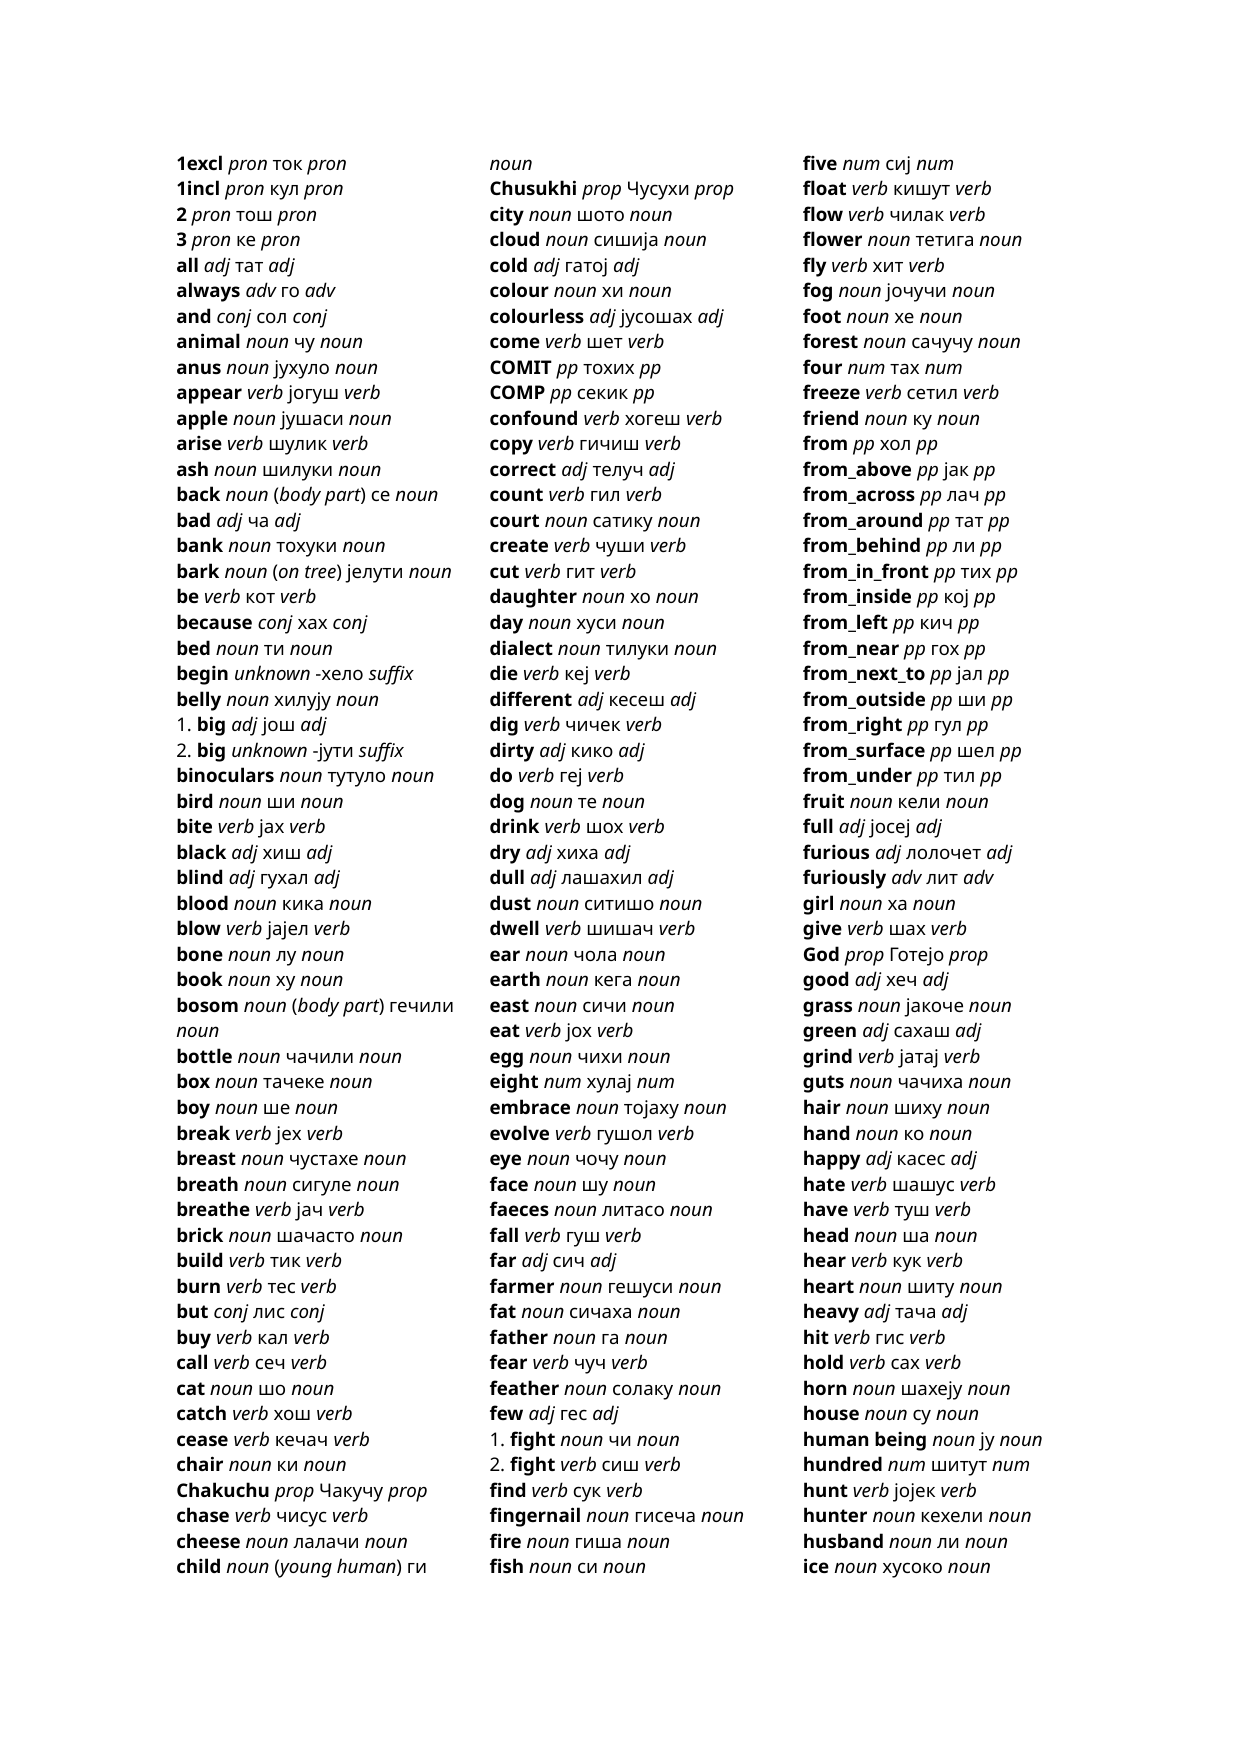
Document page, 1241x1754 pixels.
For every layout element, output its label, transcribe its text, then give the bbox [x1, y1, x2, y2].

text Chakuchu prop Чакучу prop [176, 1477, 463, 1503]
text embrace noun тојаху noun [489, 1094, 777, 1120]
text brick noun шачасто noun [176, 1222, 463, 1247]
text belly noun хилују noun [176, 686, 463, 711]
text blow verb јајел verb [176, 916, 463, 941]
text five num сиј num [803, 150, 1090, 176]
text 3 pron ке pron [176, 227, 463, 252]
text head noun ша noun [803, 1222, 1090, 1247]
text 2. fight verb сиш verb [489, 1452, 777, 1477]
text cease verb кечач verb [176, 1426, 463, 1452]
text because conj хах conj [176, 609, 463, 635]
text buy verb кал verb [176, 1324, 463, 1349]
text from_inside pp кој pp [803, 584, 1090, 609]
text girl noun ха noun [803, 890, 1090, 916]
text face noun шу noun [489, 1171, 777, 1196]
text cloud noun сишија noun [489, 227, 777, 252]
text heart noun шиту noun [803, 1273, 1090, 1298]
text forest noun сачучу noun [803, 329, 1090, 354]
text anus noun јухуло noun [176, 354, 463, 380]
text ice noun хусоко noun [803, 1554, 1090, 1579]
text foot noun хе noun [803, 303, 1090, 329]
text happy adj касес adj [803, 1145, 1090, 1171]
text feather noun солаку noun [489, 1375, 777, 1401]
text farmer noun гешуси noun [489, 1273, 777, 1298]
text create verb чуши verb [489, 533, 777, 558]
text fingernail noun гисеча noun [489, 1503, 777, 1528]
text be verb кот verb [176, 584, 463, 609]
text come verb шет verb [489, 329, 777, 354]
text and conj сол conj [176, 303, 463, 329]
text COMIT pp тохих pp [489, 354, 777, 380]
text have verb туш verb [803, 1196, 1090, 1222]
text float verb кишут verb [803, 176, 1090, 201]
text 1. fight noun чи noun [489, 1426, 777, 1452]
text confound verb хогеш verb [489, 405, 777, 431]
text husband noun ли noun [803, 1528, 1090, 1554]
text few adj гес adj [489, 1401, 777, 1426]
text eight num хулај num [489, 1069, 777, 1094]
text 1excl pron ток pron [176, 150, 463, 176]
text arise verb шулик verb [176, 431, 463, 456]
text blind adj гухал adj [176, 864, 463, 890]
text daughter noun хо noun [489, 584, 777, 609]
text dry adj хиха adj [489, 839, 777, 864]
text from_behind pp ли pp [803, 533, 1090, 558]
text catch verb хош verb [176, 1401, 463, 1426]
text binoculars noun тутуло noun [176, 762, 463, 788]
text boy noun ше noun [176, 1094, 463, 1120]
text house noun су noun [803, 1401, 1090, 1426]
text God prop Готејо prop [803, 941, 1090, 967]
text hand noun ко noun [803, 1120, 1090, 1145]
text copy verb гичиш verb [489, 431, 777, 456]
text from_right pp гул pp [803, 711, 1090, 737]
text breast noun чустахе noun [176, 1145, 463, 1171]
text court noun сатику noun [489, 507, 777, 533]
text dull adj лашахил adj [489, 864, 777, 890]
text back noun (body part) се noun [176, 482, 463, 507]
text drink verb шох verb [489, 813, 777, 839]
text fear verb чуч verb [489, 1349, 777, 1375]
text dirty adj кико adj [489, 737, 777, 762]
text chair noun ки noun [176, 1452, 463, 1477]
text furious adj лолочет adj [803, 839, 1090, 864]
text box noun тачеке noun [176, 1069, 463, 1094]
text flower noun тетига noun [803, 227, 1090, 252]
text hit verb гис verb [803, 1324, 1090, 1349]
text fall verb гуш verb [489, 1222, 777, 1247]
text 2. big unknown -јути suffix [176, 737, 463, 762]
text from_left pp кич pp [803, 609, 1090, 635]
text good adj хеч adj [803, 967, 1090, 992]
text call verb сеч verb [176, 1349, 463, 1375]
text flow verb чилак verb [803, 201, 1090, 227]
text book noun ху noun [176, 967, 463, 992]
text COMP pp секик pp [489, 380, 777, 405]
text bone noun лу noun [176, 941, 463, 967]
text fat noun сичаха noun [489, 1298, 777, 1324]
text bird noun ши noun [176, 788, 463, 813]
text from_across pp лач pp [803, 482, 1090, 507]
text cut verb гит verb [489, 558, 777, 584]
text find verb сук verb [489, 1477, 777, 1503]
text hair noun шиху noun [803, 1094, 1090, 1120]
text from_in_front pp тих pp [803, 558, 1090, 584]
text father noun га noun [489, 1324, 777, 1349]
text guts noun чачиха noun [803, 1069, 1090, 1094]
text eye noun чочу noun [489, 1145, 777, 1171]
text bark noun (on tree) јелути noun [176, 558, 463, 584]
text count verb гил verb [489, 482, 777, 507]
text child noun (young human) ги [176, 1554, 463, 1579]
text from_under pp тил pp [803, 762, 1090, 788]
text blood noun кика noun [176, 890, 463, 916]
text hunt verb јојек verb [803, 1477, 1090, 1503]
text cold adj гатој adj [489, 252, 777, 278]
text bank noun тохуки noun [176, 533, 463, 558]
text correct adj телуч adj [489, 456, 777, 482]
text hold verb сах verb [803, 1349, 1090, 1375]
text black adj хиш adj [176, 839, 463, 864]
text always adv го adv [176, 278, 463, 303]
text from_around pp тат pp [803, 507, 1090, 533]
text dog noun те noun [489, 788, 777, 813]
text day noun хуси noun [489, 609, 777, 635]
text heavy adj тача adj [803, 1298, 1090, 1324]
text 2 pron тош pron [176, 201, 463, 227]
text faeces noun литасо noun [489, 1196, 777, 1222]
text 1incl pron кул pron [176, 176, 463, 201]
text human being noun ју noun [803, 1426, 1090, 1452]
text from_near pp гох pp [803, 635, 1090, 660]
text breath noun сигуле noun [176, 1171, 463, 1196]
text chase verb чисус verb [176, 1503, 463, 1528]
text hundred num шитут num [803, 1452, 1090, 1477]
text east noun сичи noun [489, 992, 777, 1018]
text dig verb чичек verb [489, 711, 777, 737]
text different adj кесеш adj [489, 686, 777, 711]
text all adj тат adj [176, 252, 463, 278]
text green adj сахаш adj [803, 1018, 1090, 1043]
text egg noun чихи noun [489, 1043, 777, 1069]
text grass noun јакоче noun [803, 992, 1090, 1018]
text bed noun ти noun [176, 635, 463, 660]
text Chusukhi prop Чусухи prop [489, 176, 777, 201]
text from_outside pp ши pp [803, 686, 1090, 711]
text hear verb кук verb [803, 1247, 1090, 1273]
text fly verb хит verb [803, 252, 1090, 278]
text fish noun си noun [489, 1554, 777, 1579]
text break verb јех verb [176, 1120, 463, 1145]
text earth noun кега noun [489, 967, 777, 992]
text ear noun чола noun [489, 941, 777, 967]
text grind verb јатај verb [803, 1043, 1090, 1069]
text cat noun шо noun [176, 1375, 463, 1401]
text from pp хол pp [803, 431, 1090, 456]
text fire noun гиша noun [489, 1528, 777, 1554]
text do verb геј verb [489, 762, 777, 788]
text from_above pp јак pp [803, 456, 1090, 482]
text build verb тик verb [176, 1247, 463, 1273]
text full adj јосеј adj [803, 813, 1090, 839]
text dwell verb шишач verb [489, 916, 777, 941]
text colourless adj јусошах adj [489, 303, 777, 329]
text bad adj ча adj [176, 507, 463, 533]
text hunter noun кехели noun [803, 1503, 1090, 1528]
text fruit noun кели noun [803, 788, 1090, 813]
text bosom noun (body part) гечили noun [176, 992, 463, 1043]
text breathe verb јач verb [176, 1196, 463, 1222]
text ash noun шилуки noun [176, 456, 463, 482]
text eat verb јох verb [489, 1018, 777, 1043]
text friend noun ку noun [803, 405, 1090, 431]
text but conj лис conj [176, 1298, 463, 1324]
text city noun шото noun [489, 201, 777, 227]
text appear verb јогуш verb [176, 380, 463, 405]
text 1. big adj још adj [176, 711, 463, 737]
text burn verb тес verb [176, 1273, 463, 1298]
text colour noun хи noun [489, 278, 777, 303]
text four num тах num [803, 354, 1090, 380]
text from_next_to pp јал pp [803, 660, 1090, 686]
text hate verb шашус verb [803, 1171, 1090, 1196]
text apple noun јушаси noun [176, 405, 463, 431]
text bite verb јах verb [176, 813, 463, 839]
text fog noun јочучи noun [803, 278, 1090, 303]
text evolve verb гушол verb [489, 1120, 777, 1145]
text cheese noun лалачи noun [176, 1528, 463, 1554]
text dialect noun тилуки noun [489, 635, 777, 660]
text horn noun шахеју noun [803, 1375, 1090, 1401]
text far adj сич adj [489, 1247, 777, 1273]
text freeze verb сетил verb [803, 380, 1090, 405]
text dust noun ситишо noun [489, 890, 777, 916]
text noun [489, 150, 777, 176]
text furiously adv лит adv [803, 864, 1090, 890]
text give verb шах verb [803, 916, 1090, 941]
text die verb кеј verb [489, 660, 777, 686]
text begin unknown -хело suffix [176, 660, 463, 686]
text bottle noun чачили noun [176, 1043, 463, 1069]
text animal noun чу noun [176, 329, 463, 354]
text from_surface pp шел pp [803, 737, 1090, 762]
